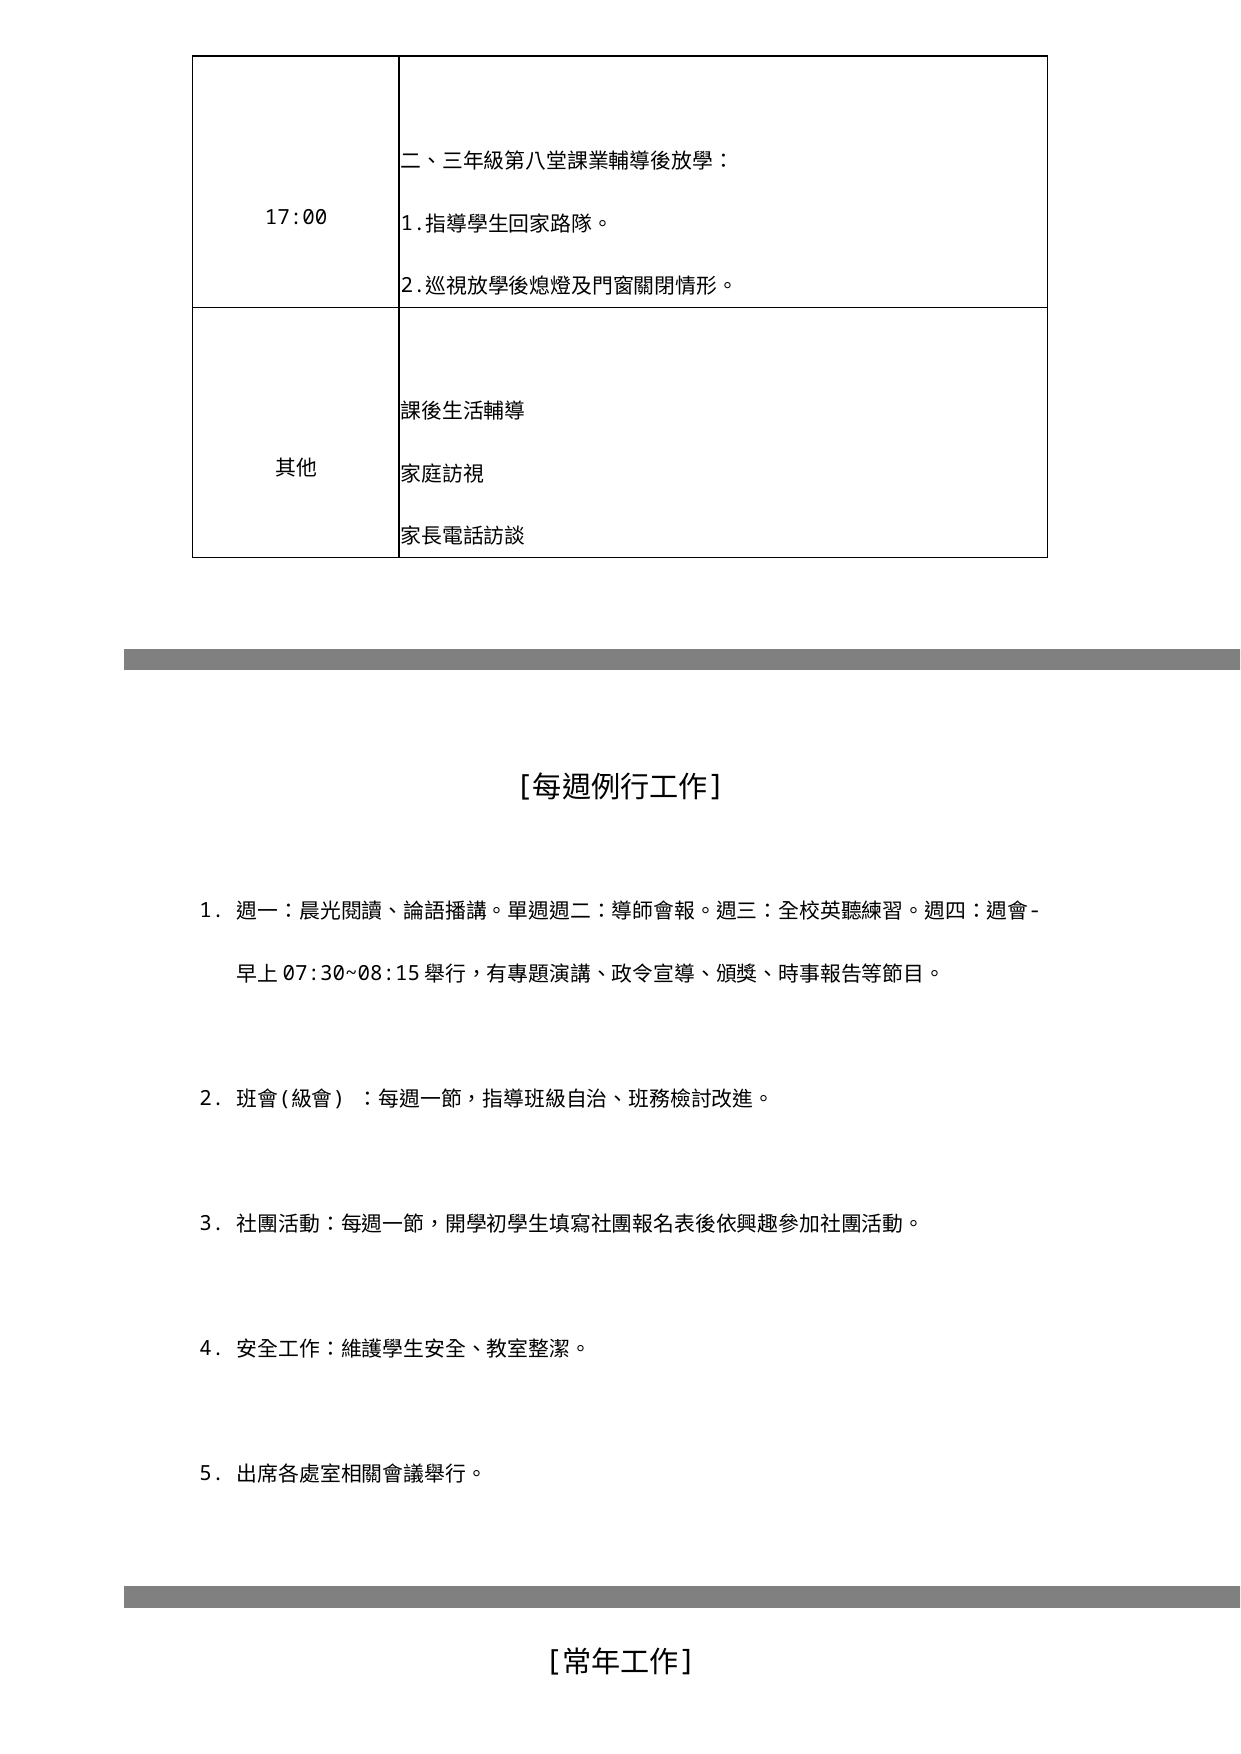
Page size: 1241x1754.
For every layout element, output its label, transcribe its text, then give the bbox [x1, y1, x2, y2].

text [每週例行工作] [124, 743, 1116, 805]
list 出席各處室相關會議舉行。 [199, 1430, 1041, 1493]
list 社團活動：每週一節，開學初學生填寫社團報名表後依興趣參加社團活動。 [199, 1180, 1041, 1243]
list 班會(級會) ：每週一節，指導班級自治、班務檢討改進。 [199, 1055, 1041, 1118]
list 週一：晨光閱讀、論語播講。單週週二：導師會報。週三：全校英聽練習。週四：週會-早上07:30~08:15舉行，有專題演講、政令宣導、頒獎、時事報告等節目。 [199, 868, 1041, 993]
table_cell 17:00 [193, 57, 398, 307]
table_cell 課後生活輔導 家庭訪視 家長電話訪談 [400, 308, 1047, 557]
table_cell 其他 [193, 308, 398, 557]
list 安全工作：維護學生安全、教室整潔。 [199, 1305, 1041, 1368]
table_cell 二、三年級第八堂課業輔導後放學： 1.指導學生回家路隊。 2.巡視放學後熄燈及門窗關閉情形。 [400, 57, 1047, 307]
text [常年工作] [124, 1618, 1116, 1680]
